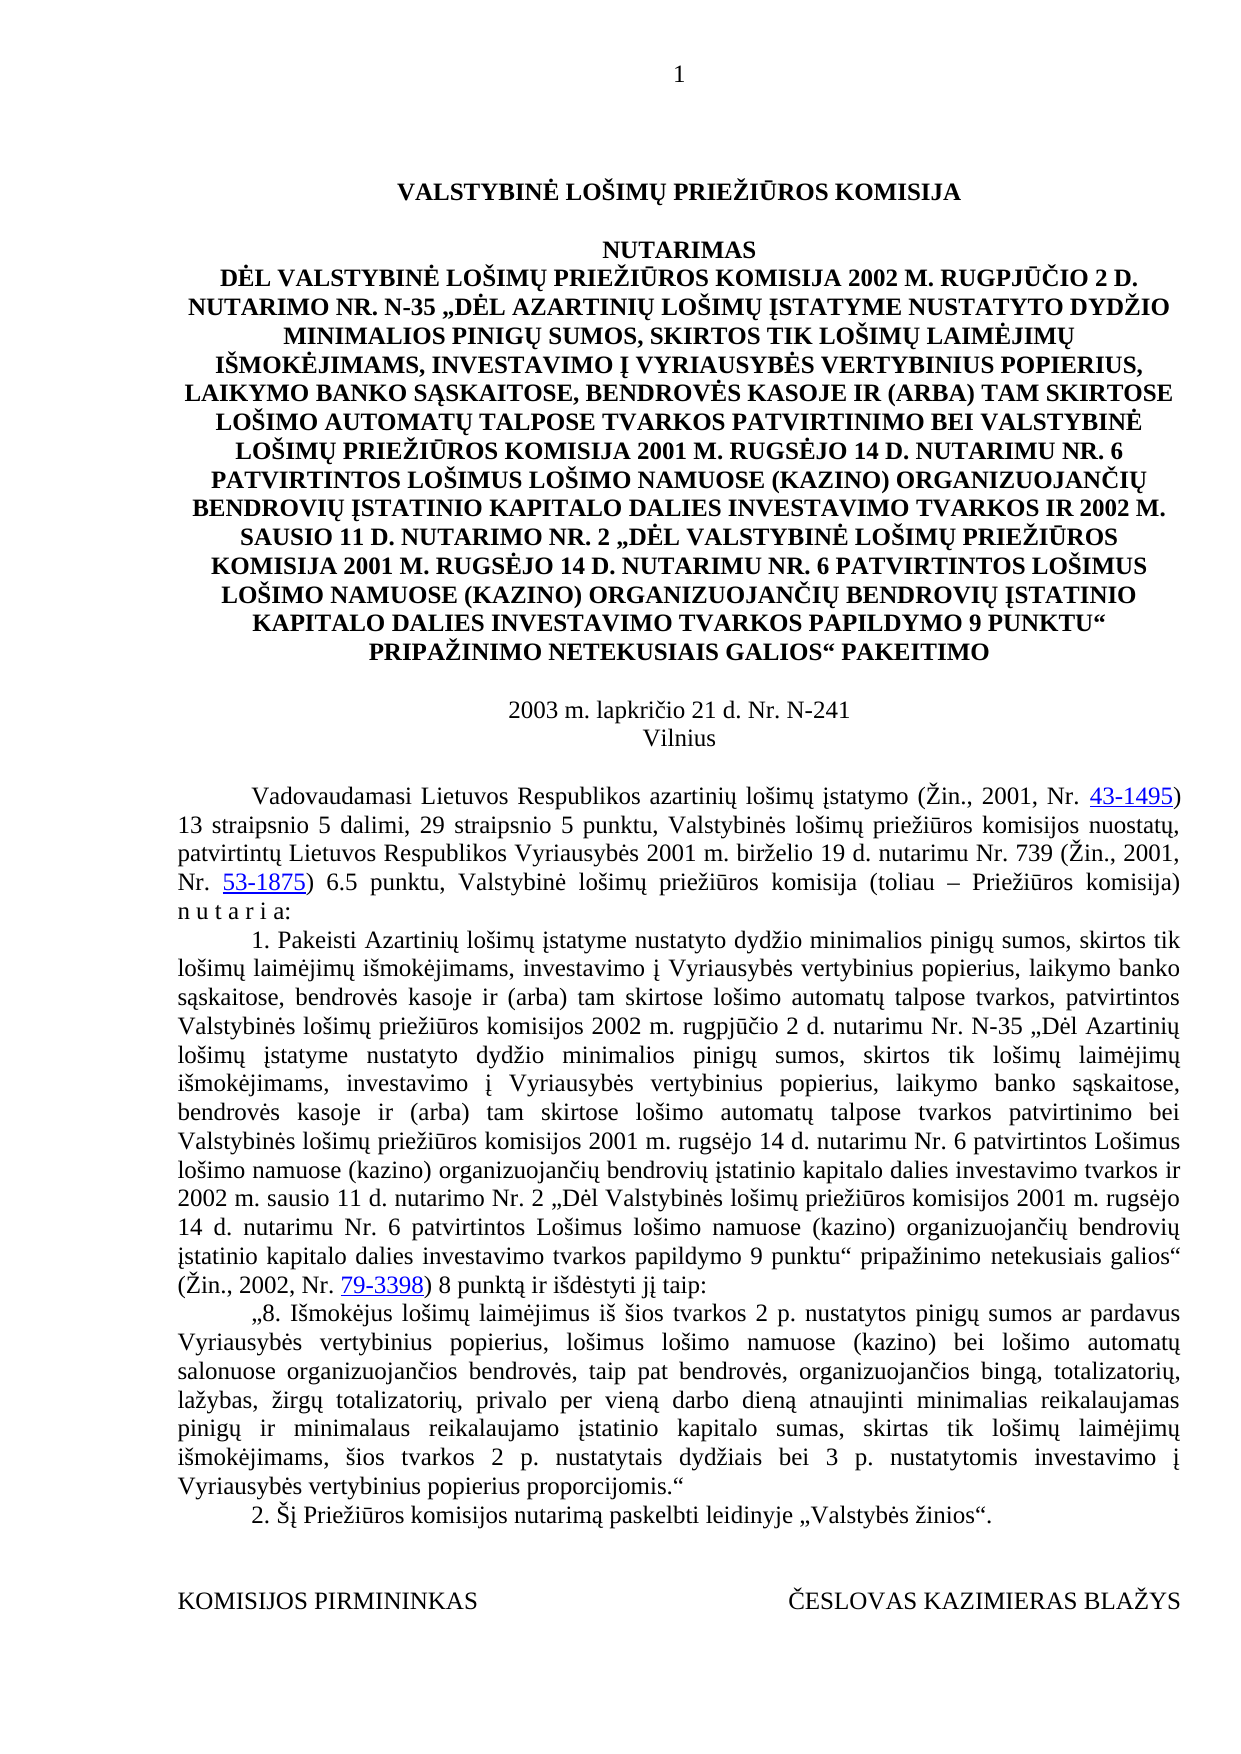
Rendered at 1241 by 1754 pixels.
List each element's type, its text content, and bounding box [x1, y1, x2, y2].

text Vadovaudamasi Lietuvos Respublikos azartinių lošimų įstatymo (Žin., 2001, Nr. 43-1495) 13 straipsnio 5 dalimi, 29 straipsnio 5 punktu, Valstybinės lošimų priežiūros komisijos nuostatų, patvirtintų Lietuvos Respublikos Vyriausybės 2001 m. birželio 19 d. nutarimu Nr. 739 (Žin., 2001, Nr. 53-1875) 6.5 punktu, Valstybinė lošimų priežiūros komisija (toliau – Priežiūros komisija) nutaria: [177, 781, 1181, 925]
text Vilnius [177, 723, 1181, 752]
text 1. Pakeisti Azartinių lošimų įstatyme nustatyto dydžio minimalios pinigų sumos, skirtos tik lošimų laimėjimų išmokėjimams, investavimo į Vyriausybės vertybinius popierius, laikymo banko sąskaitose, bendrovės kasoje ir (arba) tam skirtose lošimo automatų talpose tvarkos, patvirtintos Valstybinės lošimų priežiūros komisijos 2002 m. rugpjūčio 2 d. nutarimu Nr. N-35 „Dėl Azartinių lošimų įstatyme nustatyto dydžio minimalios pinigų sumos, skirtos tik lošimų laimėjimų išmokėjimams, investavimo į Vyriausybės vertybinius popierius, laikymo banko sąskaitose, bendrovės kasoje ir (arba) tam skirtose lošimo automatų talpose tvarkos patvirtinimo bei Valstybinės lošimų priežiūros komisijos 2001 m. rugsėjo 14 d. nutarimu Nr. 6 patvirtintos Lošimus lošimo namuose (kazino) organizuojančių bendrovių įstatinio kapitalo dalies investavimo tvarkos ir 2002 m. sausio 11 d. nutarimo Nr. 2 „Dėl Valstybinės lošimų priežiūros komisijos 2001 m. rugsėjo 14 d. nutarimu Nr. 6 patvirtintos Lošimus lošimo namuose (kazino) organizuojančių bendrovių įstatinio kapitalo dalies investavimo tvarkos papildymo 9 punktu“ pripažinimo netekusiais galios“ (Žin., 2002, Nr. 79-3398) 8 punktą ir išdėstyti jį taip: [177, 925, 1181, 1298]
text DĖL VALSTYBINĖ LOŠIMŲ PRIEŽIŪROS KOMISIJA 2002 M. RUGPJŪČIO 2 D. NUTARIMO NR. N-35 „DĖL AZARTINIŲ LOŠIMŲ ĮSTATYME NUSTATYTO DYDŽIO MINIMALIOS PINIGŲ SUMOS, SKIRTOS TIK LOŠIMŲ LAIMĖJIMŲ IŠMOKĖJIMAMS, INVESTAVIMO Į VYRIAUSYBĖS VERTYBINIUS POPIERIUS, LAIKYMO BANKO SĄSKAITOSE, BENDROVĖS KASOJE IR (ARBA) TAM SKIRTOSE LOŠIMO AUTOMATŲ TALPOSE TVARKOS PATVIRTINIMO BEI VALSTYBINĖ LOŠIMŲ PRIEŽIŪROS KOMISIJA 2001 M. RUGSĖJO 14 D. NUTARIMU NR. 6 PATVIRTINTOS LOŠIMUS LOŠIMO NAMUOSE (KAZINO) ORGANIZUOJANČIŲ BENDROVIŲ ĮSTATINIO KAPITALO DALIES INVESTAVIMO TVARKOS IR 2002 M. SAUSIO 11 D. NUTARIMO NR. 2 „DĖL VALSTYBINĖ LOŠIMŲ PRIEŽIŪROS KOMISIJA 2001 M. RUGSĖJO 14 D. NUTARIMU NR. 6 PATVIRTINTOS LOŠIMUS LOŠIMO NAMUOSE (KAZINO) ORGANIZUOJANČIŲ BENDROVIŲ ĮSTATINIO KAPITALO DALIES INVESTAVIMO TVARKOS PAPILDYMO 9 PUNKTU“ PRIPAŽINIMO NETEKUSIAIS GALIOS“ PAKEITIMO [177, 263, 1181, 666]
text NUTARIMAS [177, 235, 1181, 263]
text 2. Šį Priežiūros komisijos nutarimą paskelbti leidinyje „Valstybės žinios“. [177, 1500, 1181, 1528]
text 2003 m. lapkričio 21 d. Nr. N-241 [177, 695, 1181, 723]
text „8. Išmokėjus lošimų laimėjimus iš šios tvarkos 2 p. nustatytos pinigų sumos ar pardavus Vyriausybės vertybinius popierius, lošimus lošimo namuose (kazino) bei lošimo automatų salonuose organizuojančios bendrovės, taip pat bendrovės, organizuojančios bingą, totalizatorių, lažybas, žirgų totalizatorių, privalo per vieną darbo dieną atnaujinti minimalias reikalaujamas pinigų ir minimalaus reikalaujamo įstatinio kapitalo sumas, skirtas tik lošimų laimėjimų išmokėjimams, šios tvarkos 2 p. nustatytais dydžiais bei 3 p. nustatytomis investavimo į Vyriausybės vertybinius popierius proporcijomis.“ [177, 1298, 1181, 1500]
text VALSTYBINĖ LOŠIMŲ PRIEŽIŪROS KOMISIJA [177, 177, 1181, 206]
text KOMISIJOS PIRMININKAS ČESLOVAS KAZIMIERAS BLAŽYS [177, 1586, 1181, 1615]
